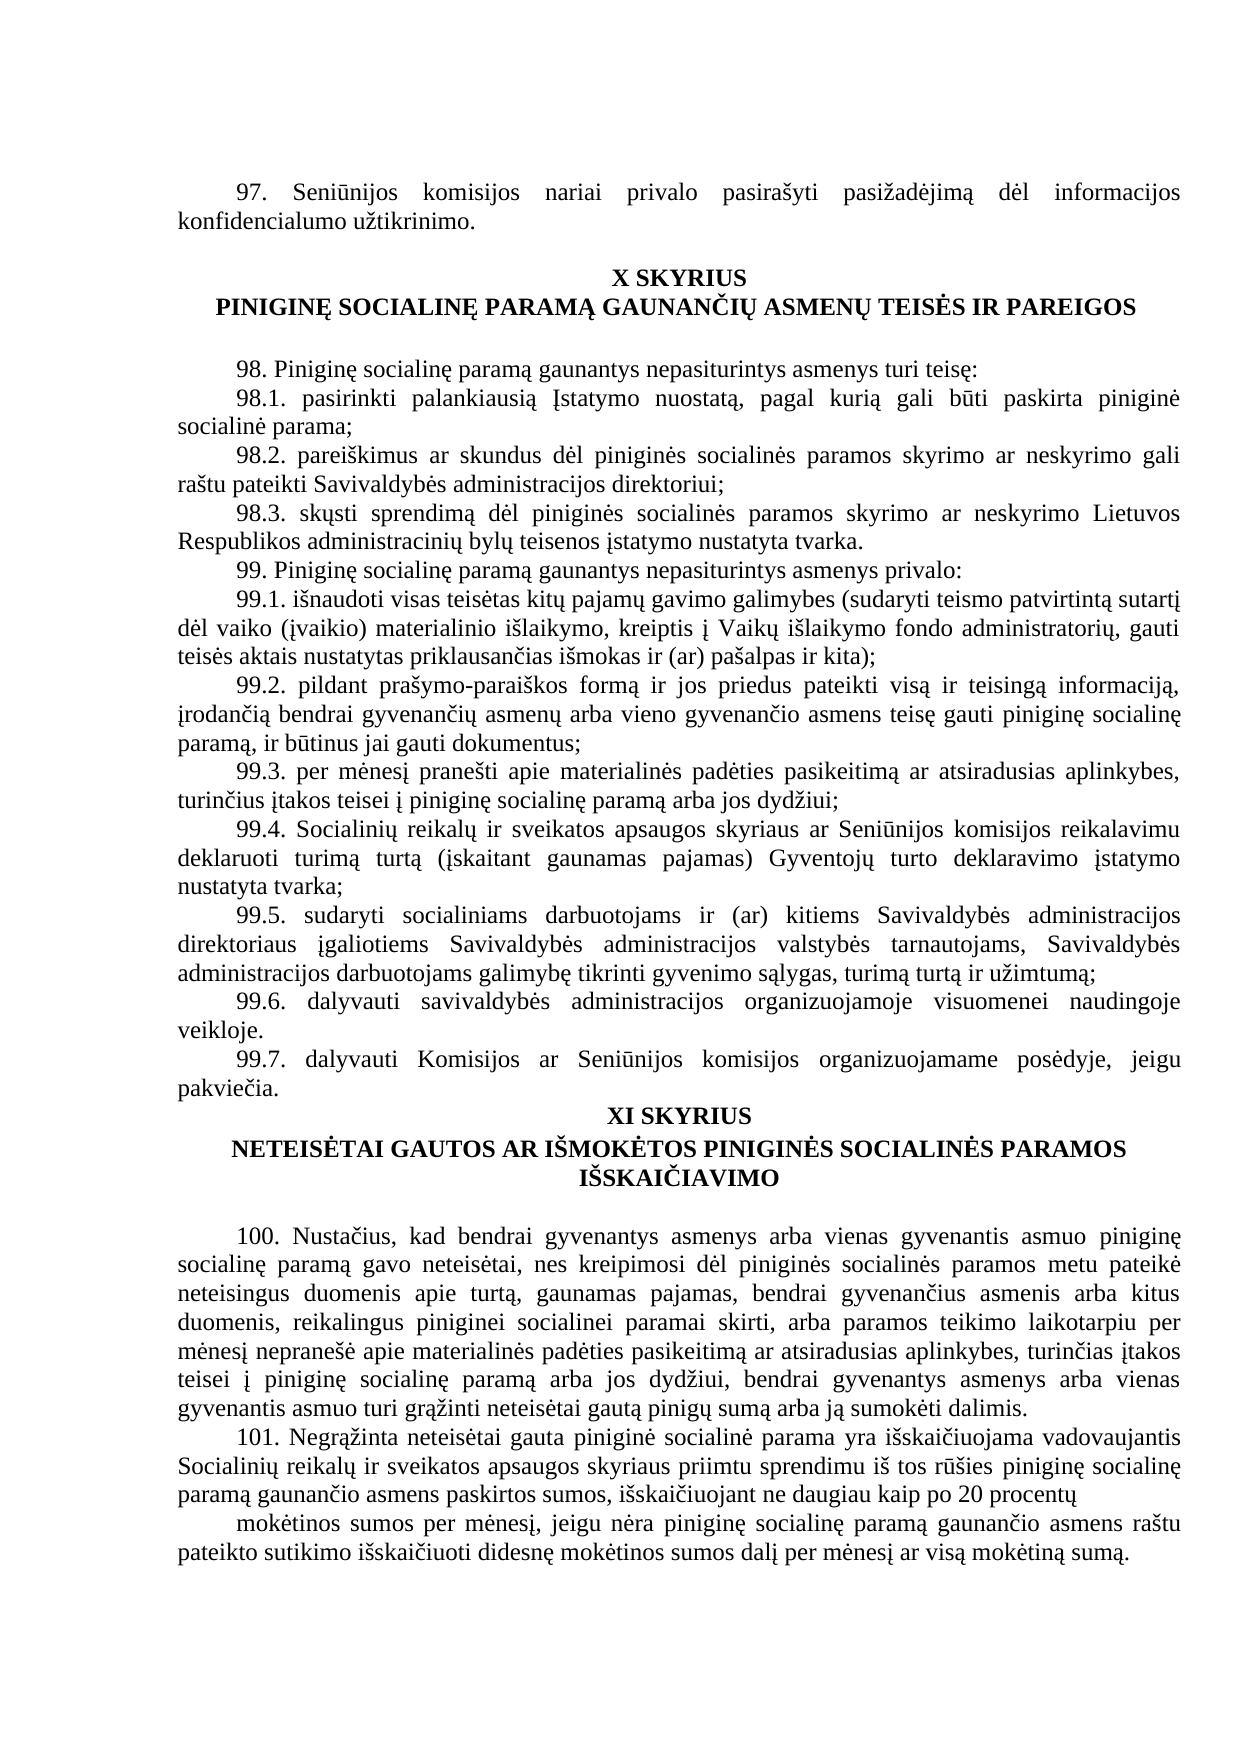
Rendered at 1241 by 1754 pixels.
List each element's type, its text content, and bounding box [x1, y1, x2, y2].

text 99.7. dalyvauti Komisijos ar Seniūnijos komisijos organizuojamame posėdyje, jeigu pakviečia. [177, 1044, 1181, 1101]
text 101. Negrąžinta neteisėtai gauta piniginė socialinė parama yra išskaičiuojama vadovaujantis Socialinių reikalų ir sveikatos apsaugos skyriaus priimtu sprendimu iš tos rūšies piniginę socialinę paramą gaunančio asmens paskirtos sumos, išskaičiuojant ne daugiau kaip po 20 procentų [177, 1422, 1181, 1508]
text 99.2. pildant prašymo-paraiškos formą ir jos priedus pateikti visą ir teisingą informaciją, įrodančią bendrai gyvenančių asmenų arba vieno gyvenančio asmens teisę gauti piniginę socialinę paramą, ir būtinus jai gauti dokumentus; [177, 670, 1181, 756]
text 100. Nustačius, kad bendrai gyvenantys asmenys arba vienas gyvenantis asmuo piniginę socialinę paramą gavo neteisėtai, nes kreipimosi dėl piniginės socialinės paramos metu pateikė neteisingus duomenis apie turtą, gaunamas pajamas, bendrai gyvenančius asmenis arba kitus duomenis, reikalingus piniginei socialinei paramai skirti, arba paramos teikimo laikotarpiu per mėnesį nepranešė apie materialinės padėties pasikeitimą ar atsiradusias aplinkybes, turinčias įtakos teisei į piniginę socialinę paramą arba jos dydžiui, bendrai gyvenantys asmenys arba vienas gyvenantis asmuo turi grąžinti neteisėtai gautą pinigų sumą arba ją sumokėti dalimis. [177, 1221, 1181, 1422]
text 99.1. išnaudoti visas teisėtas kitų pajamų gavimo galimybes (sudaryti teismo patvirtintą sutartį dėl vaiko (įvaikio) materialinio išlaikymo, kreiptis į Vaikų išlaikymo fondo administratorių, gauti teisės aktais nustatytas priklausančias išmokas ir (ar) pašalpas ir kita); [177, 584, 1181, 670]
text 99. Piniginę socialinę paramą gaunantys nepasiturintys asmenys privalo: [177, 555, 1181, 584]
text NETEISĖTAI GAUTOS AR IŠMOKĖTOS PINIGINĖS SOCIALINĖS PARAMOS IŠSKAIČIAVIMO [177, 1134, 1181, 1192]
text 98.2. pareiškimus ar skundus dėl piniginės socialinės paramos skyrimo ar neskyrimo gali raštu pateikti Savivaldybės administracijos direktoriui; [177, 440, 1181, 498]
text 98. Piniginę socialinę paramą gaunantys nepasiturintys asmenys turi teisę: [177, 354, 1181, 383]
text 99.5. sudaryti socialiniams darbuotojams ir (ar) kitiems Savivaldybės administracijos direktoriaus įgaliotiems Savivaldybės administracijos valstybės tarnautojams, Savivaldybės administracijos darbuotojams galimybę tikrinti gyvenimo sąlygas, turimą turtą ir užimtumą; [177, 900, 1181, 986]
text mokėtinos sumos per mėnesį, jeigu nėra piniginę socialinę paramą gaunančio asmens raštu pateikto sutikimo išskaičiuoti didesnę mokėtinos sumos dalį per mėnesį ar visą mokėtiną sumą. [177, 1508, 1181, 1566]
text 99.3. per mėnesį pranešti apie materialinės padėties pasikeitimą ar atsiradusias aplinkybes, turinčius įtakos teisei į piniginę socialinę paramą arba jos dydžiui; [177, 756, 1181, 814]
text 99.6. dalyvauti savivaldybės administracijos organizuojamoje visuomenei naudingoje veikloje. [177, 986, 1181, 1044]
text X SKYRIUS [177, 263, 1181, 292]
text 99.4. Socialinių reikalų ir sveikatos apsaugos skyriaus ar Seniūnijos komisijos reikalavimu deklaruoti turimą turtą (įskaitant gaunamas pajamas) Gyventojų turto deklaravimo įstatymo nustatyta tvarka; [177, 814, 1181, 900]
text 98.3. skųsti sprendimą dėl piniginės socialinės paramos skyrimo ar neskyrimo Lietuvos Respublikos administracinių bylų teisenos įstatymo nustatyta tvarka. [177, 498, 1181, 555]
text 98.1. pasirinkti palankiausią Įstatymo nuostatą, pagal kurią gali būti paskirta piniginė socialinė parama; [177, 383, 1181, 440]
text XI SKYRIUS [177, 1101, 1181, 1130]
text 97. Seniūnijos komisijos nariai privalo pasirašyti pasižadėjimą dėl informacijos konfidencialumo užtikrinimo. [177, 177, 1181, 235]
text PINIGINĘ SOCIALINĘ PARAMĄ GAUNANČIŲ ASMENŲ TEISĖS IR PAREIGOS [177, 292, 1181, 321]
